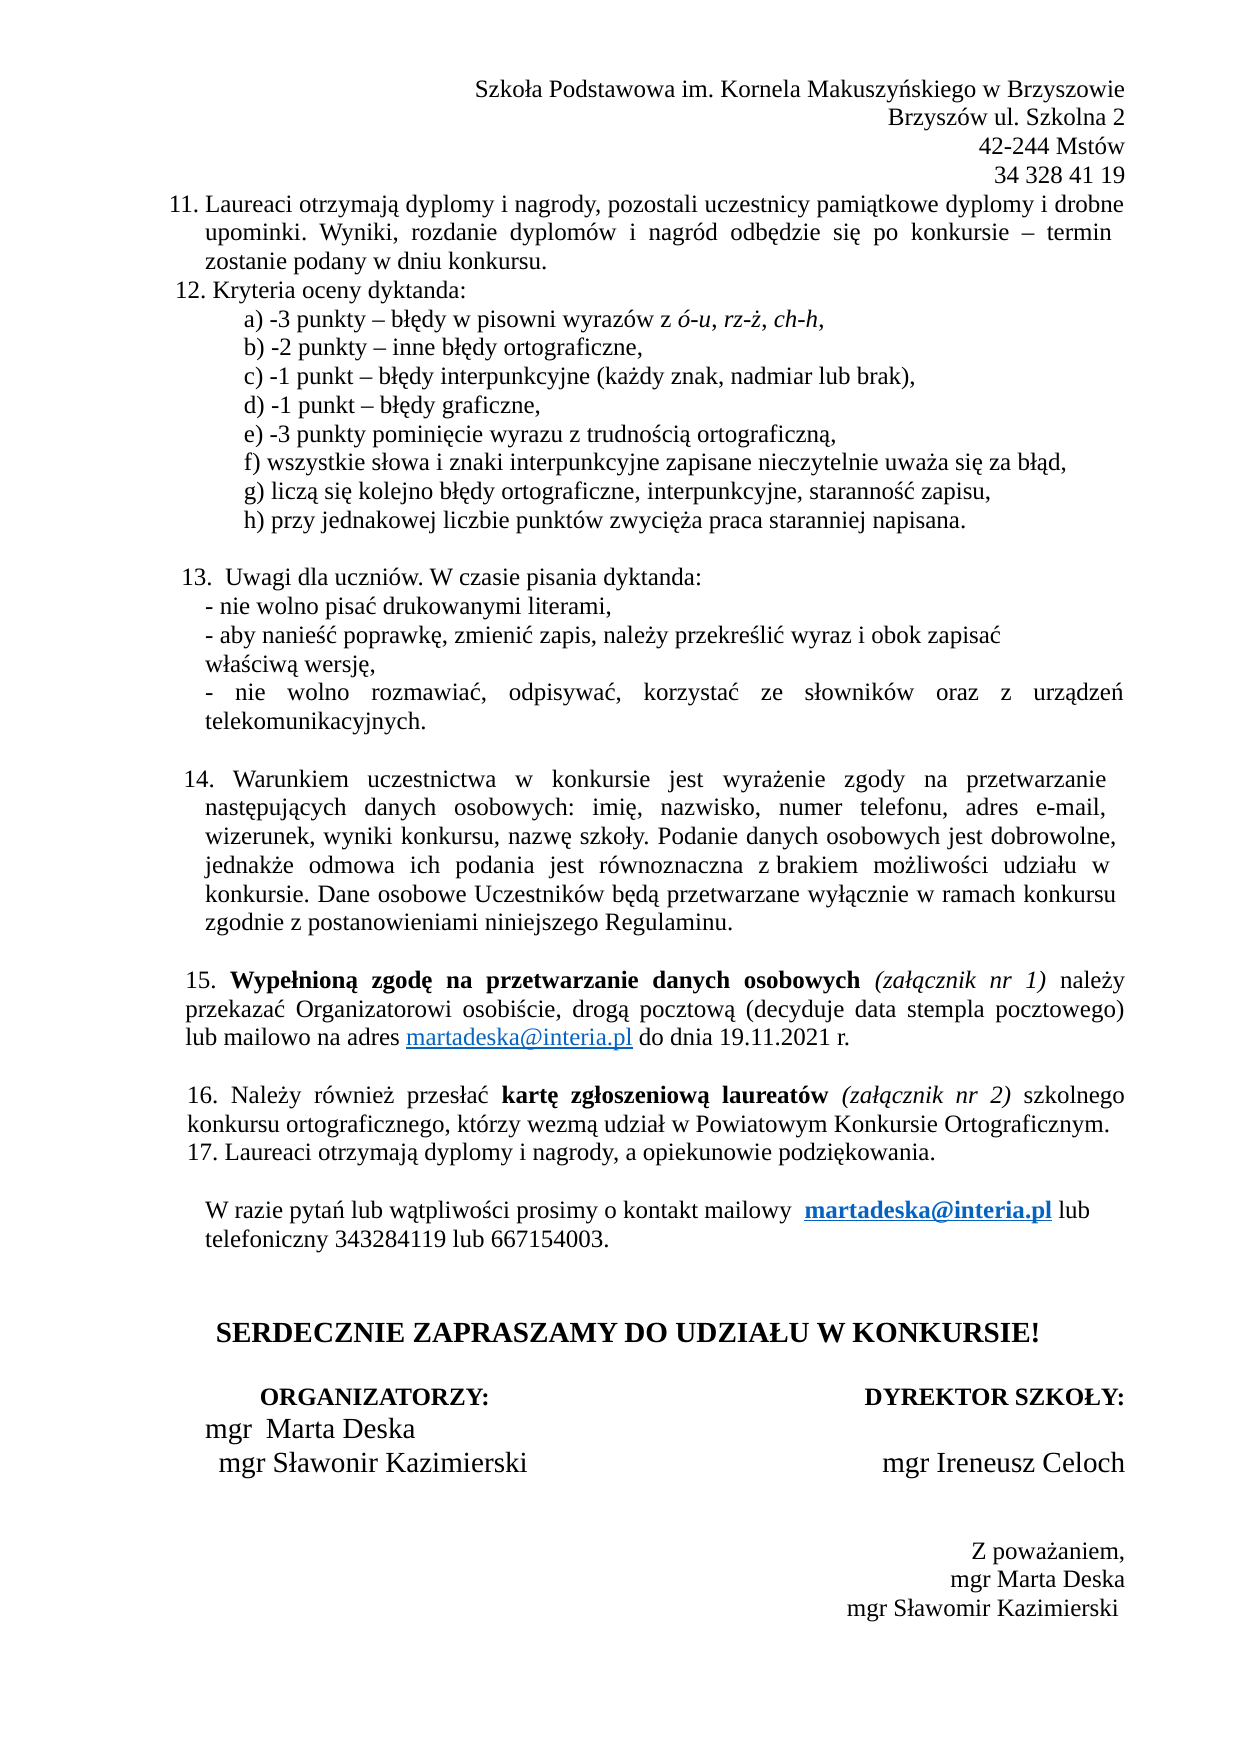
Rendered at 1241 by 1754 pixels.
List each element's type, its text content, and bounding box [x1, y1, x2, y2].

text e) -3 punkty pominięcie wyrazu z trudnością ortograficzną, [244, 419, 1125, 447]
text 12. Kryteria oceny dyktanda: [175, 275, 1125, 304]
text - nie wolno rozmawiać, odpisywać, korzystać ze słowników oraz z urządzeń telekomunikacyjnych. [205, 677, 1125, 735]
text - nie wolno pisać drukowanymi literami, [131, 591, 1125, 620]
list 16. Należy również przesłać kartę zgłoszeniową laureatów (załącznik nr 2) szkolnego konkursu ortograficznego, którzy wezmą udział w Powiatowym Konkursie Ortograficznym. [187, 1080, 1125, 1137]
text a) -3 punkty – błędy w pisowni wyrazów z ó-u, rz-ż, ch-h, [170, 304, 1125, 332]
text d) -1 punkt – błędy graficzne, [170, 390, 1125, 419]
text 13. Uwagi dla uczniów. W czasie pisania dyktanda: [175, 562, 1125, 591]
text ORGANIZATORZY: DYREKTOR SZKOŁY: [131, 1382, 1125, 1411]
list 17. Laureaci otrzymają dyplomy i nagrody, a opiekunowie podziękowania. [187, 1137, 1125, 1166]
text h) przy jednakowej liczbie punktów zwycięża praca staranniej napisana. [244, 505, 1125, 534]
text mgr Marta Deska [131, 1411, 1125, 1445]
text mgr Sławomir Kazimierski [721, 1593, 1125, 1622]
text SERDECZNIE ZAPRASZAMY DO UDZIAŁU W KONKURSIE! [131, 1315, 1125, 1349]
text telefoniczny 343284119 lub 667154003. [131, 1224, 1125, 1252]
text b) -2 punkty – inne błędy ortograficzne, [170, 332, 1125, 361]
list 14. Warunkiem uczestnictwa w konkursie jest wyrażenie zgody na przetwarzanie następujących danych osobowych: imię, nazwisko, numer telefonu, adres e-mail, wizerunek, wyniki konkursu, nazwę szkoły. Podanie danych osobowych jest dobrowolne, jednakże odmowa ich podania jest równoznaczna z brakiem możliwości udziału w konkursie. Dane osobowe Uczestników będą przetwarzane wyłącznie w ramach konkursu zgodnie z postanowieniami niniejszego Regulaminu. [183, 764, 1125, 936]
text mgr Marta Deska [721, 1564, 1125, 1593]
text g) liczą się kolejno błędy ortograficzne, interpunkcyjne, staranność zapisu, [244, 476, 1125, 505]
text Z poważaniem, [721, 1536, 1125, 1564]
text W razie pytań lub wątpliwości prosimy o kontakt mailowy martadeska@interia.pl lub [131, 1195, 1125, 1224]
text c) -1 punkt – błędy interpunkcyjne (każdy znak, nadmiar lub brak), [170, 361, 1125, 390]
list 15. Wypełnioną zgodę na przetwarzanie danych osobowych (załącznik nr 1) należy przekazać Organizatorowi osobiście, drogą pocztową (decyduje data stempla pocztowego) lub mailowo na adres martadeska@interia.pl do dnia 19.11.2021 r. [185, 965, 1125, 1051]
text właściwą wersję, [131, 649, 1125, 677]
text mgr Sławonir Kazimierski mgr Ireneusz Celoch [131, 1445, 1125, 1478]
text f) wszystkie słowa i znaki interpunkcyjne zapisane nieczytelnie uważa się za błąd, [244, 447, 1125, 476]
list 11. Laureaci otrzymają dyplomy i nagrody, pozostali uczestnicy pamiątkowe dyplomy i drobne upominki. Wyniki, rozdanie dyplomów i nagród odbędzie się po konkursie – termin zostanie podany w dniu konkursu. [131, 189, 1125, 275]
text - aby nanieść poprawkę, zmienić zapis, należy przekreślić wyraz i obok zapisać [131, 620, 1125, 649]
